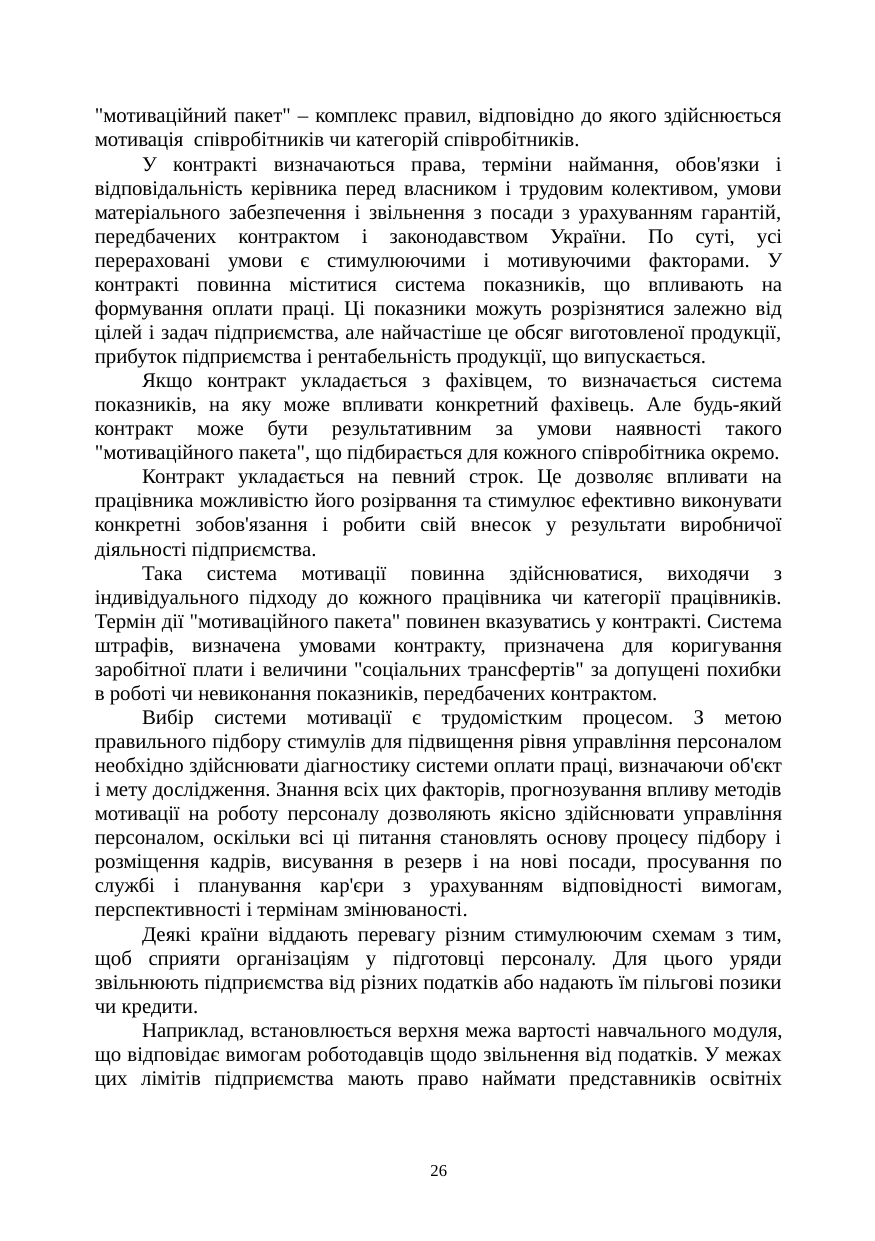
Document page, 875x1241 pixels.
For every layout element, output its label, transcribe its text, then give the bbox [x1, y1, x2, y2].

text Якщо контракт укладається з фахівцем, то визначається система показників, на яку може впливати конкретний фахівець. Але будь-який контракт може бути результативним за умови наявності такого "мотиваційного пакета", що підбирається для кожного співробітника окремо. [94, 368, 782, 464]
text Наприклад, встановлюється верхня межа вартості навчального мо­дуля, що відповідає вимогам роботодавців щодо звільнення від податків. У межах цих лімітів підприємства мають право наймати представників освітніх [94, 1018, 782, 1090]
text "мотиваційний пакет" – комплекс правил, відповідно до якого здійснюється мотивація співробітників чи категорій співробітників. [94, 103, 782, 151]
text Контракт укладається на певний строк. Це дозволяє впливати на працівника можливістю його розірвання та стимулює ефективно виконувати конкретні зобов'язання і робити свій внесок у результати виробничої діяльності підприємства. [94, 464, 782, 561]
text Деякі країни віддають перевагу різним стимулюючим схемам з тим, щоб сприяти організаціям у підготовці персоналу. Для цього уряди звільнюють підприємства від різних податків або надають їм пільгові позики чи кредити. [94, 921, 782, 1018]
text У контракті визначаються права, терміни наймання, обов'язки і відповідальність керівника перед власником і трудовим колективом, умови матеріального забезпечення і звільнення з посади з урахуванням гарантій, передбачених контрактом і законодавством України. По суті, усі перераховані умови є стимулюючими і мотивуючими факторами. У контракті повинна міститися система показників, що впливають на формування оплати праці. Ці показники можуть розрізнятися залежно від цілей і задач підприємства, але найчастіше це обсяг виготовленої продукції, прибуток підприємства і рентабельність продукції, що випускається. [94, 151, 782, 368]
text Вибір системи мотивації є трудомістким процесом. З метою правильного підбору стимулів для підвищення рівня управління персоналом необхідно здійснювати діагностику системи оплати праці, визначаючи об'єкт і мету дослідження. Знання всіх цих факторів, прогнозування впливу методів мотивації на роботу персоналу дозволяють якісно здійснювати управління персоналом, оскільки всі ці питання становлять основу процесу підбору і розміщення кадрів, висування в резерв і на нові посади, просування по службі і планування кар'єри з урахуванням відповідності вимогам, перспективності і термінам змінюваності. [94, 705, 782, 921]
text Така система мотивації повинна здійснюватися, виходячи з індивідуального підходу до кожного працівника чи категорії працівників. Термін дії "мотиваційного пакета" повинен вказуватись у контракті. Система штрафів, визначена умовами контракту, призначена для коригування заробітної плати і величини "соціальних трансфертів" за допущені похибки в роботі чи невиконання показників, передбачених контрактом. [94, 561, 782, 705]
